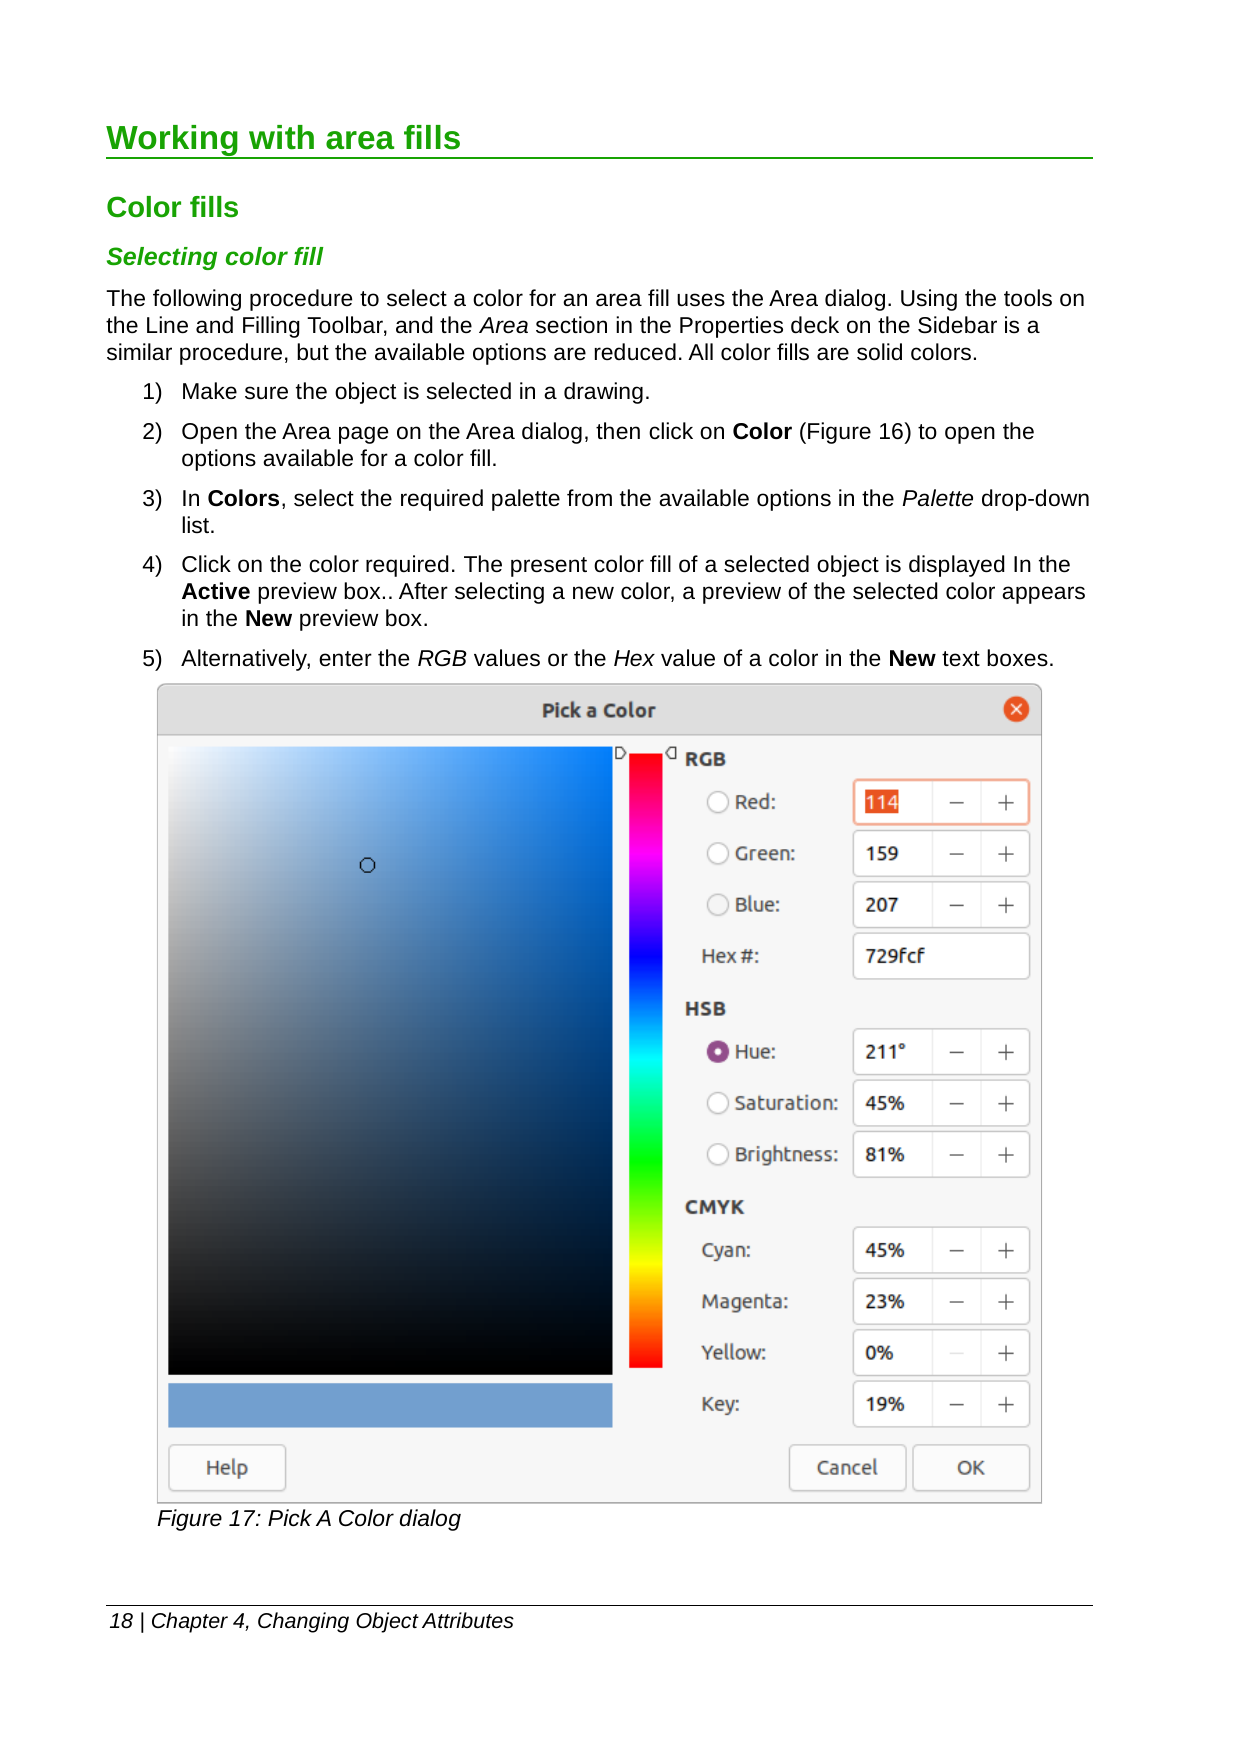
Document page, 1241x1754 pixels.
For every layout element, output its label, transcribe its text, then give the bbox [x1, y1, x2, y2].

text Figure 17: Pick A Color dialog [157, 1504, 1042, 1531]
text The following procedure to select a color for an area fill uses the Area dialog. Using the tools on the Line and Filling Toolbar, and the Area section in the Properties deck on the Sidebar is a similar procedure, but the available options are reduced. All color fills are solid colors. [106, 284, 1093, 365]
picture [156, 683, 1043, 1504]
list Alternatively, enter the RGB values or the Hex value of a color in the New text boxes. [162, 644, 1093, 671]
list Click on the color required. The present color fill of a selected object is displayed In the Active preview box.. After selecting a new color, a preview of the selected color appears in the New preview box. [162, 551, 1093, 632]
list In Colors, select the required palette from the available options in the Palette drop-down list. [162, 484, 1093, 538]
subtitle Selecting color fill [106, 242, 1093, 271]
subtitle Color fills [106, 190, 1093, 223]
list Open the Area page on the Area dialog, then click on Color (Figure 16) to open the options available for a color fill. [162, 417, 1093, 471]
subtitle Working with area fills [106, 118, 1093, 157]
list Make sure the object is selected in a drawing. [162, 378, 1093, 405]
